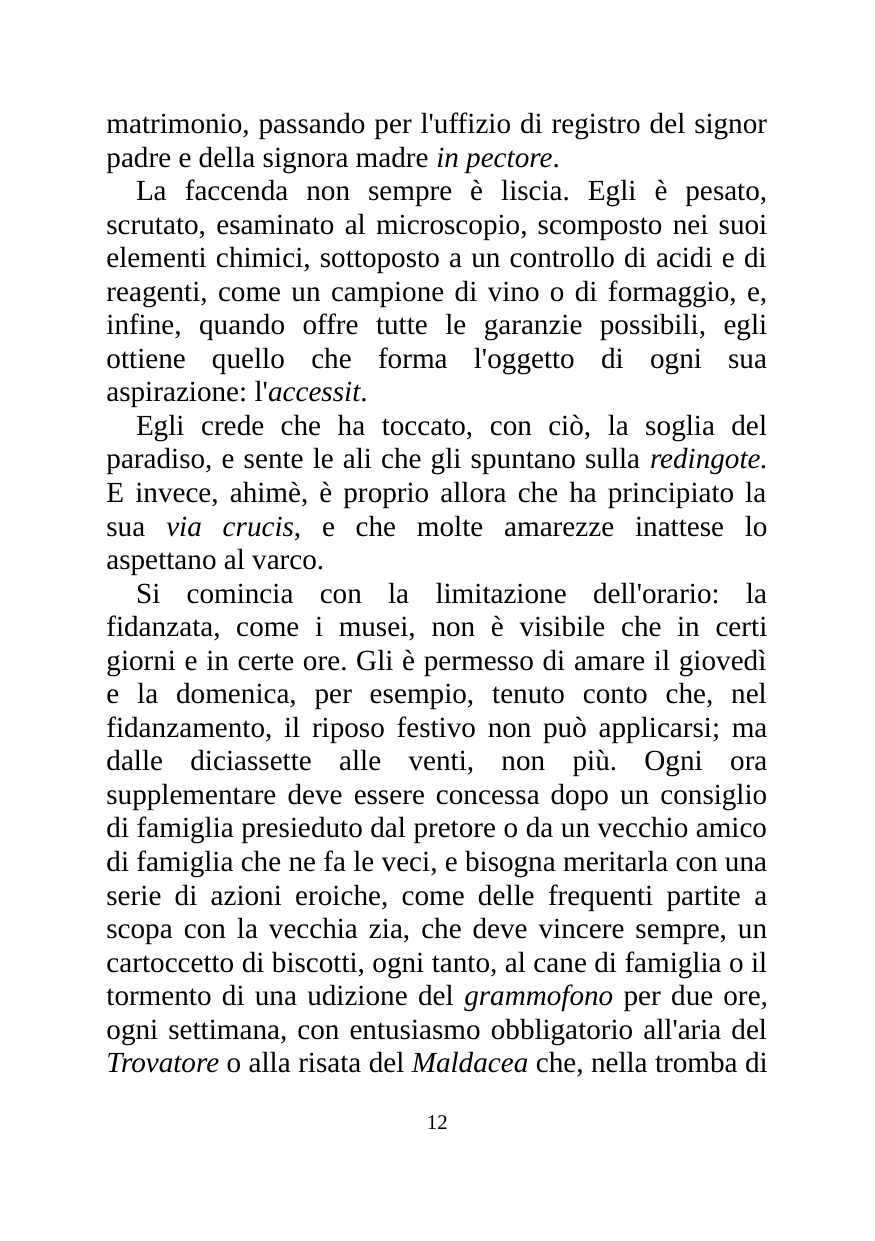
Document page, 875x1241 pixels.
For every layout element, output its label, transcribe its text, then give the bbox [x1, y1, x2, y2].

text matrimonio, passando per l'uffizio di registro del signor padre e della signora madre in pectore. [106, 106, 768, 173]
text Egli crede che ha toccato, con ciò, la soglia del paradiso, e sente le ali che gli spuntano sulla redingote. E invece, ahimè, è proprio allora che ha principiato la sua via crucis, e che molte amarezze inattese lo aspettano al varco. [106, 408, 768, 576]
text La faccenda non sempre è liscia. Egli è pesato, scrutato, esaminato al microscopio, scomposto nei suoi elementi chimici, sottoposto a un controllo di acidi e di reagenti, come un campione di vino o di formaggio, e, infine, quando offre tutte le garanzie possibili, egli ottiene quello che forma l'oggetto di ogni sua aspirazione: l'accessit. [106, 173, 768, 408]
text Si comincia con la limitazione dell'orario: la fidanzata, come i musei, non è visibile che in certi giorni e in certe ore. Gli è permesso di amare il giovedì e la domenica, per esempio, tenuto conto che, nel fidanzamento, il riposo festivo non può applicarsi; ma dalle diciassette alle venti, non più. Ogni ora supplementare deve essere concessa dopo un consiglio di famiglia presieduto dal pretore o da un vecchio amico di famiglia che ne fa le veci, e bisogna meritarla con una serie di azioni eroiche, come delle frequenti partite a scopa con la vecchia zia, che deve vincere sempre, un cartoccetto di biscotti, ogni tanto, al cane di famiglia o il tormento di una udizione del grammofono per due ore, ogni settimana, con entusiasmo obbligatorio all'aria del Trovatore o alla risata del Maldacea che, nella tromba di [106, 576, 768, 1079]
